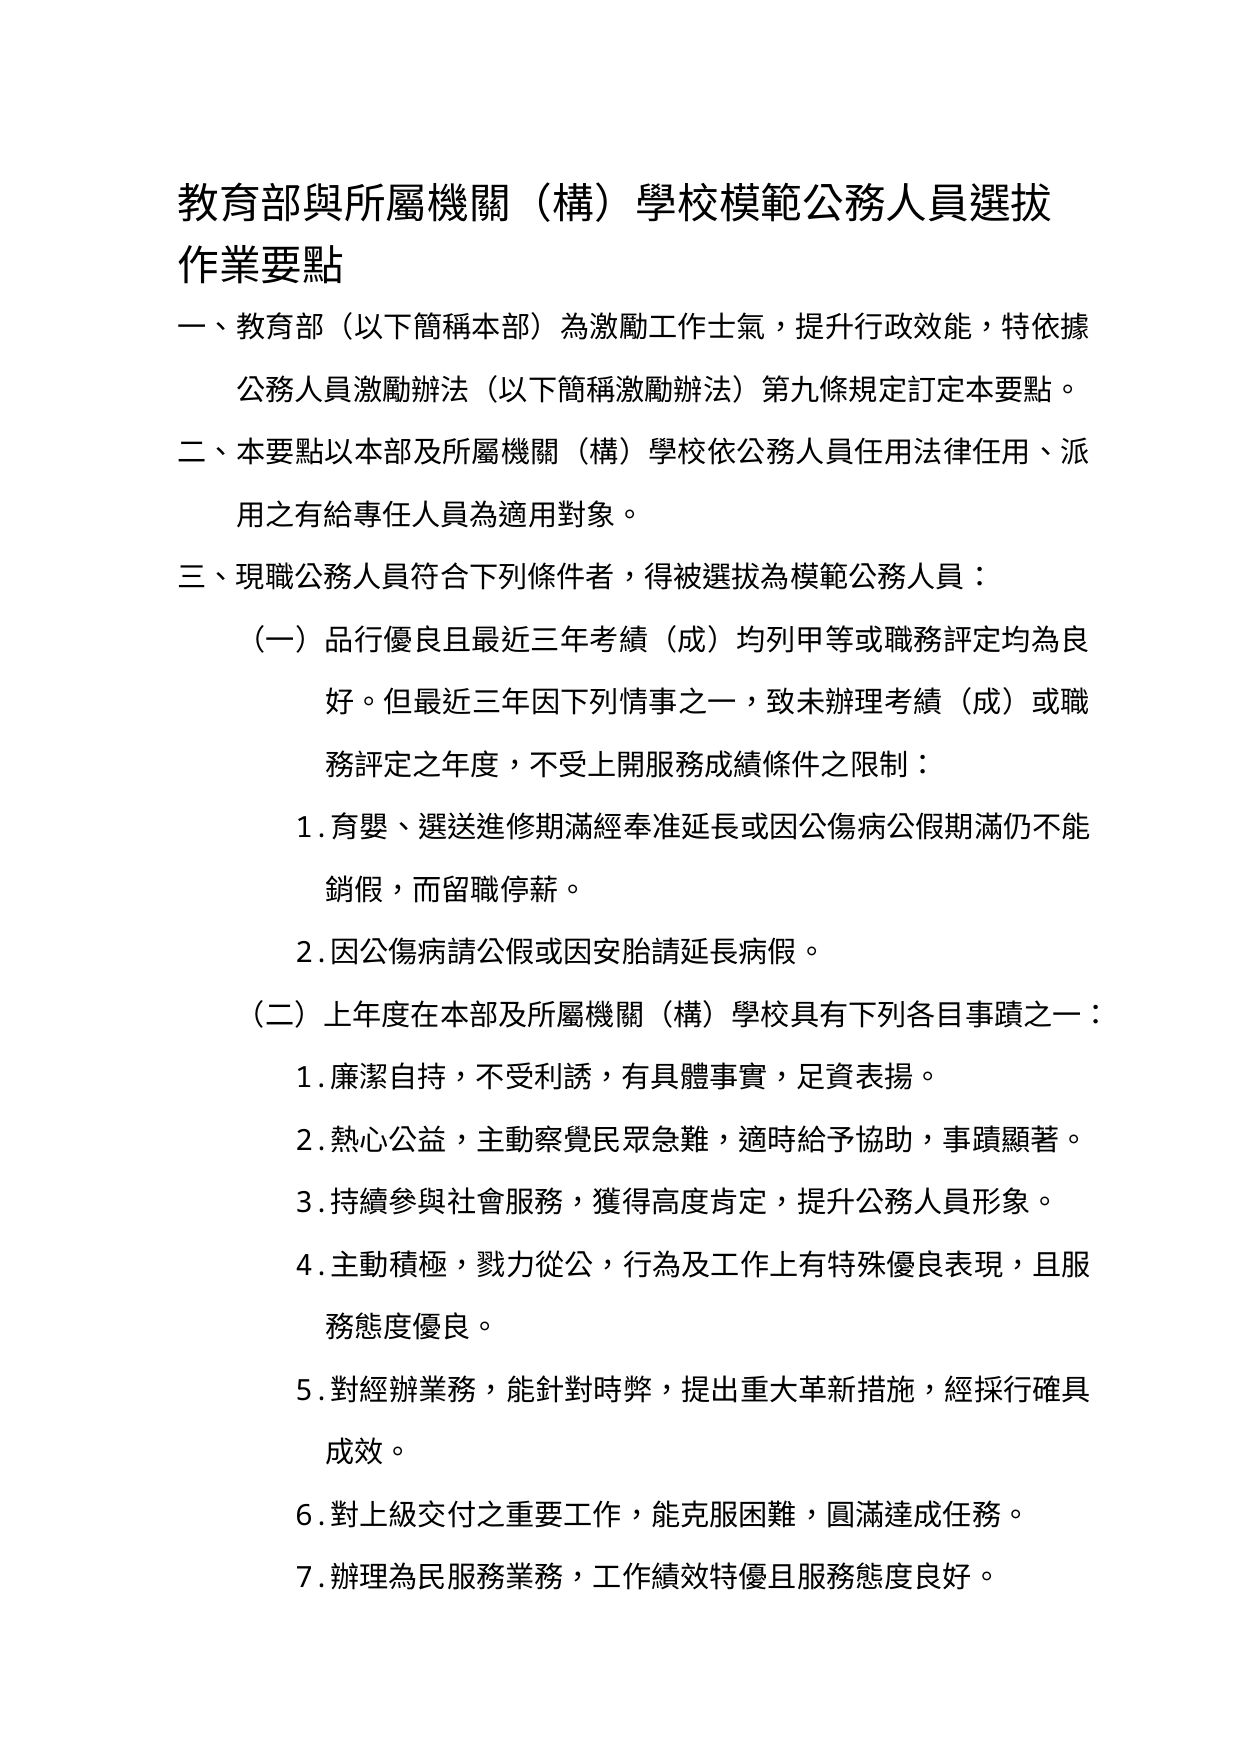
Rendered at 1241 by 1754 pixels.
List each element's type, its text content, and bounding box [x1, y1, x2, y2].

text 7.辦理為民服務業務，工作績效特優且服務態度良好。 [295, 1533, 1092, 1596]
text 4.主動積極，戮力從公，行為及工作上有特殊優良表現，且服務態度優良。 [295, 1221, 1092, 1346]
text 3.持續參與社會服務，獲得高度肯定，提升公務人員形象。 [295, 1158, 1092, 1221]
text 1.育嬰、選送進修期滿經奉准延長或因公傷病公假期滿仍不能銷假，而留職停薪。 [295, 783, 1092, 908]
text 2.熱心公益，主動察覺民眾急難，適時給予協助，事蹟顯著。 [295, 1096, 1092, 1158]
text （一）品行優良且最近三年考績（成）均列甲等或職務評定均為良好。但最近三年因下列情事之一，致未辦理考績（成）或職務評定之年度，不受上開服務成績條件之限制： [177, 596, 1092, 783]
text 三、現職公務人員符合下列條件者，得被選拔為模範公務人員： [177, 533, 1092, 596]
text （二）上年度在本部及所屬機關（構）學校具有下列各目事蹟之一： [177, 971, 1092, 1033]
text 教育部與所屬機關（構）學校模範公務人員選拔作業要點 [177, 158, 1092, 283]
text 2.因公傷病請公假或因安胎請延長病假。 [295, 908, 1092, 971]
text 二、本要點以本部及所屬機關（構）學校依公務人員任用法律任用、派用之有給專任人員為適用對象。 [177, 408, 1092, 533]
text 6.對上級交付之重要工作，能克服困難，圓滿達成任務。 [295, 1471, 1092, 1533]
text 1.廉潔自持，不受利誘，有具體事實，足資表揚。 [236, 1033, 1092, 1096]
text 5.對經辦業務，能針對時弊，提出重大革新措施，經採行確具成效。 [295, 1346, 1092, 1471]
text 一、教育部（以下簡稱本部）為激勵工作士氣，提升行政效能，特依據公務人員激勵辦法（以下簡稱激勵辦法）第九條規定訂定本要點。 [177, 283, 1092, 408]
